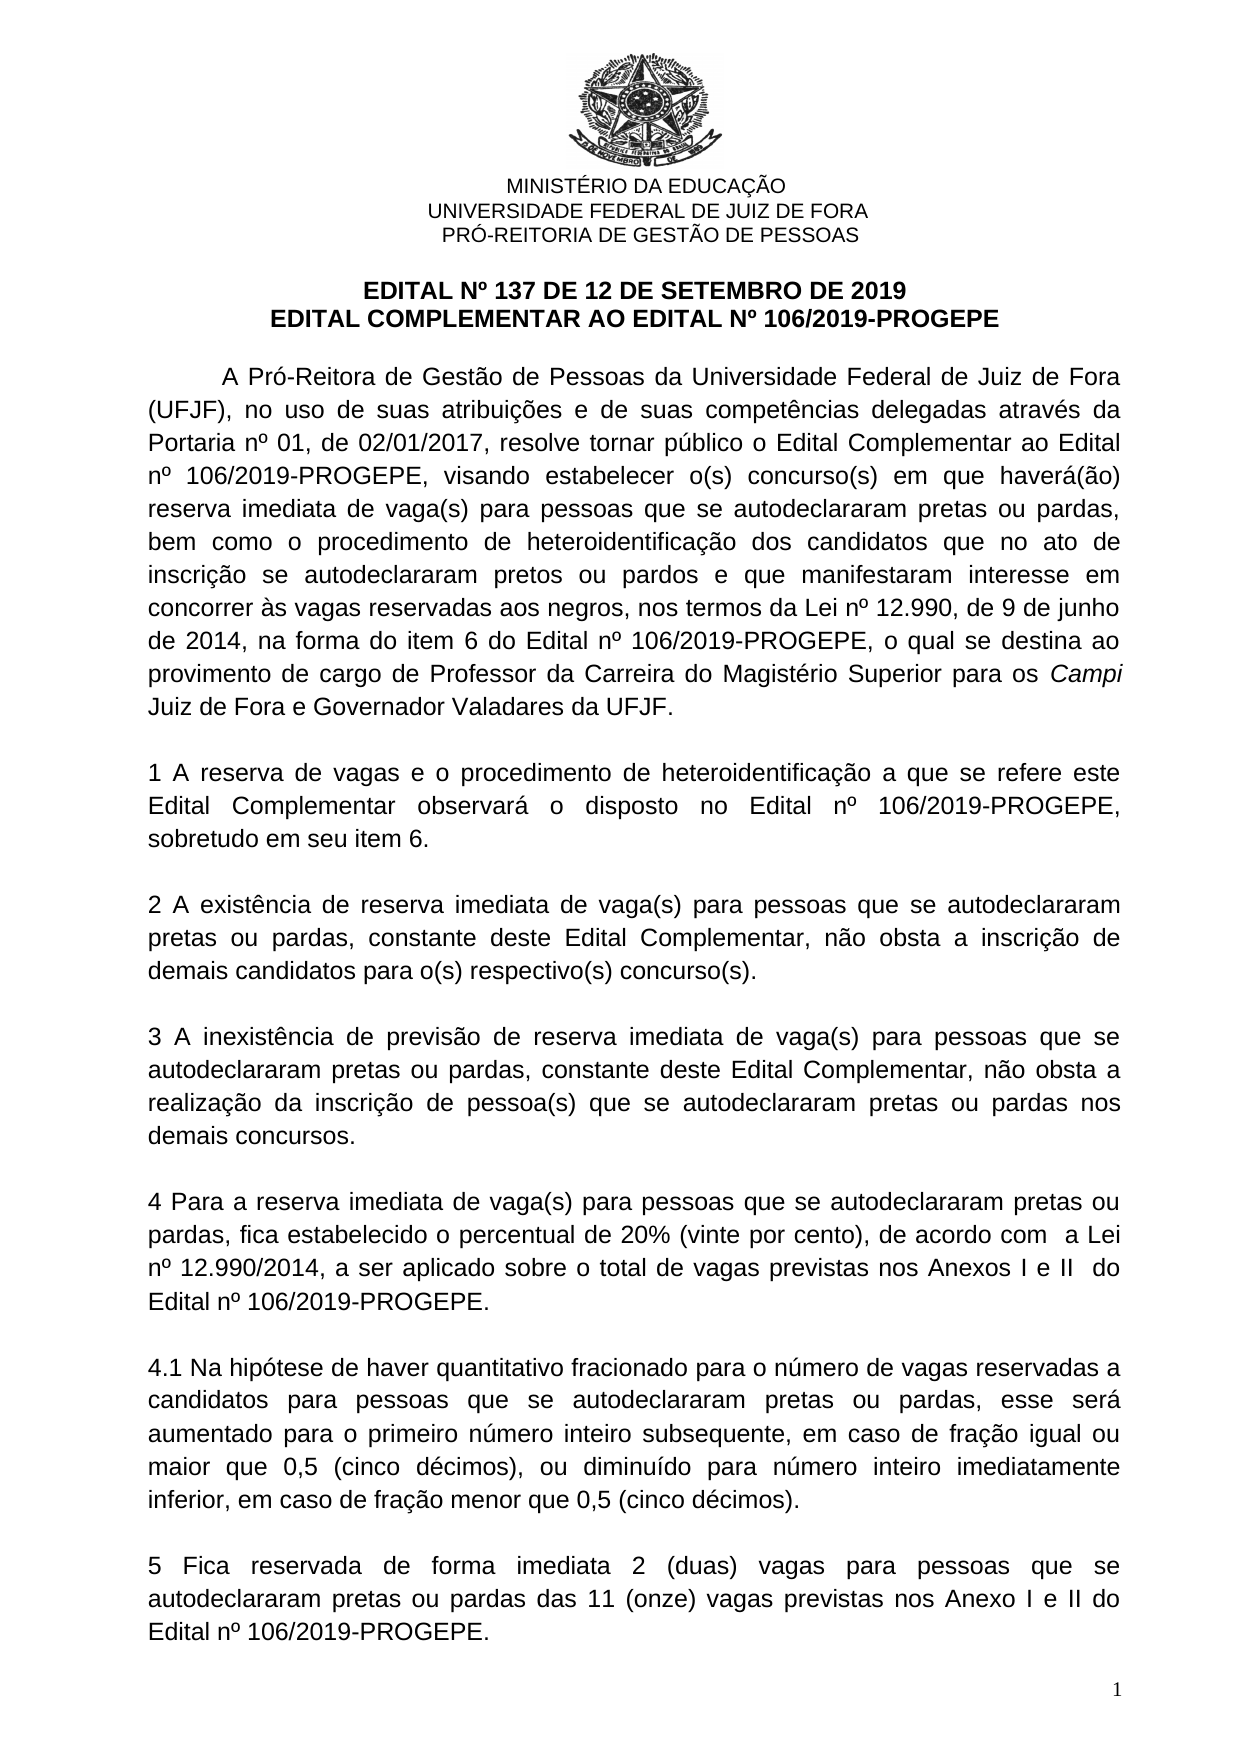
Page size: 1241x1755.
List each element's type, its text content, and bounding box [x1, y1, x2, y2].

text 1 A reserva de vagas e o procedimento de heteroidentificação a que se refere este Edital Complementar observará o disposto no Edital nº 106/2019-PROGEPE, sobretudo em seu item 6. [148, 758, 1122, 853]
text EDITAL Nº 137 DE 12 DE SETEMBRO DE 2019 [148, 276, 1122, 304]
text 4 Para a reserva imediata de vaga(s) para pessoas que se autodeclararam pretas ou pardas, fica estabelecido o percentual de 20% (vinte por cento), de acordo com a Lei nº 12.990/2014, a ser aplicado sobre o total de vagas previstas nos Anexos I e II do Edital nº 106/2019-PROGEPE. [148, 1187, 1122, 1315]
text 2 A existência de reserva imediata de vaga(s) para pessoas que se autodeclararam pretas ou pardas, constante deste Edital Complementar, não obsta a inscrição de demais candidatos para o(s) respectivo(s) concurso(s). [148, 890, 1122, 985]
text 3 A inexistência de previsão de reserva imediata de vaga(s) para pessoas que se autodeclararam pretas ou pardas, constante deste Edital Complementar, não obsta a realização da inscrição de pessoa(s) que se autodeclararam pretas ou pardas nos demais concursos. [148, 1022, 1122, 1150]
text UNIVERSIDADE FEDERAL DE JUIZ DE FORA [29, 199, 1122, 223]
text A Pró-Reitora de Gestão de Pessoas da Universidade Federal de Juiz de Fora (UFJF), no uso de suas atribuições e de suas competências delegadas através da Portaria nº 01, de 02/01/2017, resolve tornar público o Edital Complementar ao Edital nº 106/2019-PROGEPE, visando estabelecer o(s) concurso(s) em que haverá(ão) reserva imediata de vaga(s) para pessoas que se autodeclararam pretas ou pardas, bem como o procedimento de heteroidentificação dos candidatos que no ato de inscrição se autodeclararam pretos ou pardos e que manifestaram interesse em concorrer às vagas reservadas aos negros, nos termos da Lei nº 12.990, de 9 de junho de 2014, na forma do item 6 do Edital nº 106/2019-PROGEPE, o qual se destina ao provimento de cargo de Professor da Carreira do Magistério Superior para os Campi Juiz de Fora e Governador Valadares da UFJF. [148, 362, 1122, 721]
text MINISTÉRIO DA EDUCAÇÃO [29, 170, 1122, 199]
text 4.1 Na hipótese de haver quantitativo fracionado para o número de vagas reservadas a candidatos para pessoas que se autodeclararam pretas ou pardas, esse será aumentado para o primeiro número inteiro subsequente, em caso de fração igual ou maior que 0,5 (cinco décimos), ou diminuído para número inteiro imediatamente inferior, em caso de fração menor que 0,5 (cinco décimos). [148, 1352, 1122, 1513]
text 5 Fica reservada de forma imediata 2 (duas) vagas para pessoas que se autodeclararam pretas ou pardas das 11 (onze) vagas previstas nos Anexo I e II do Edital nº 106/2019-PROGEPE. [148, 1551, 1122, 1645]
text PRÓ-REITORIA DE GESTÃO DE PESSOAS [29, 223, 1122, 247]
text EDITAL COMPLEMENTAR AO EDITAL Nº 106/2019-PROGEPE [148, 304, 1122, 333]
